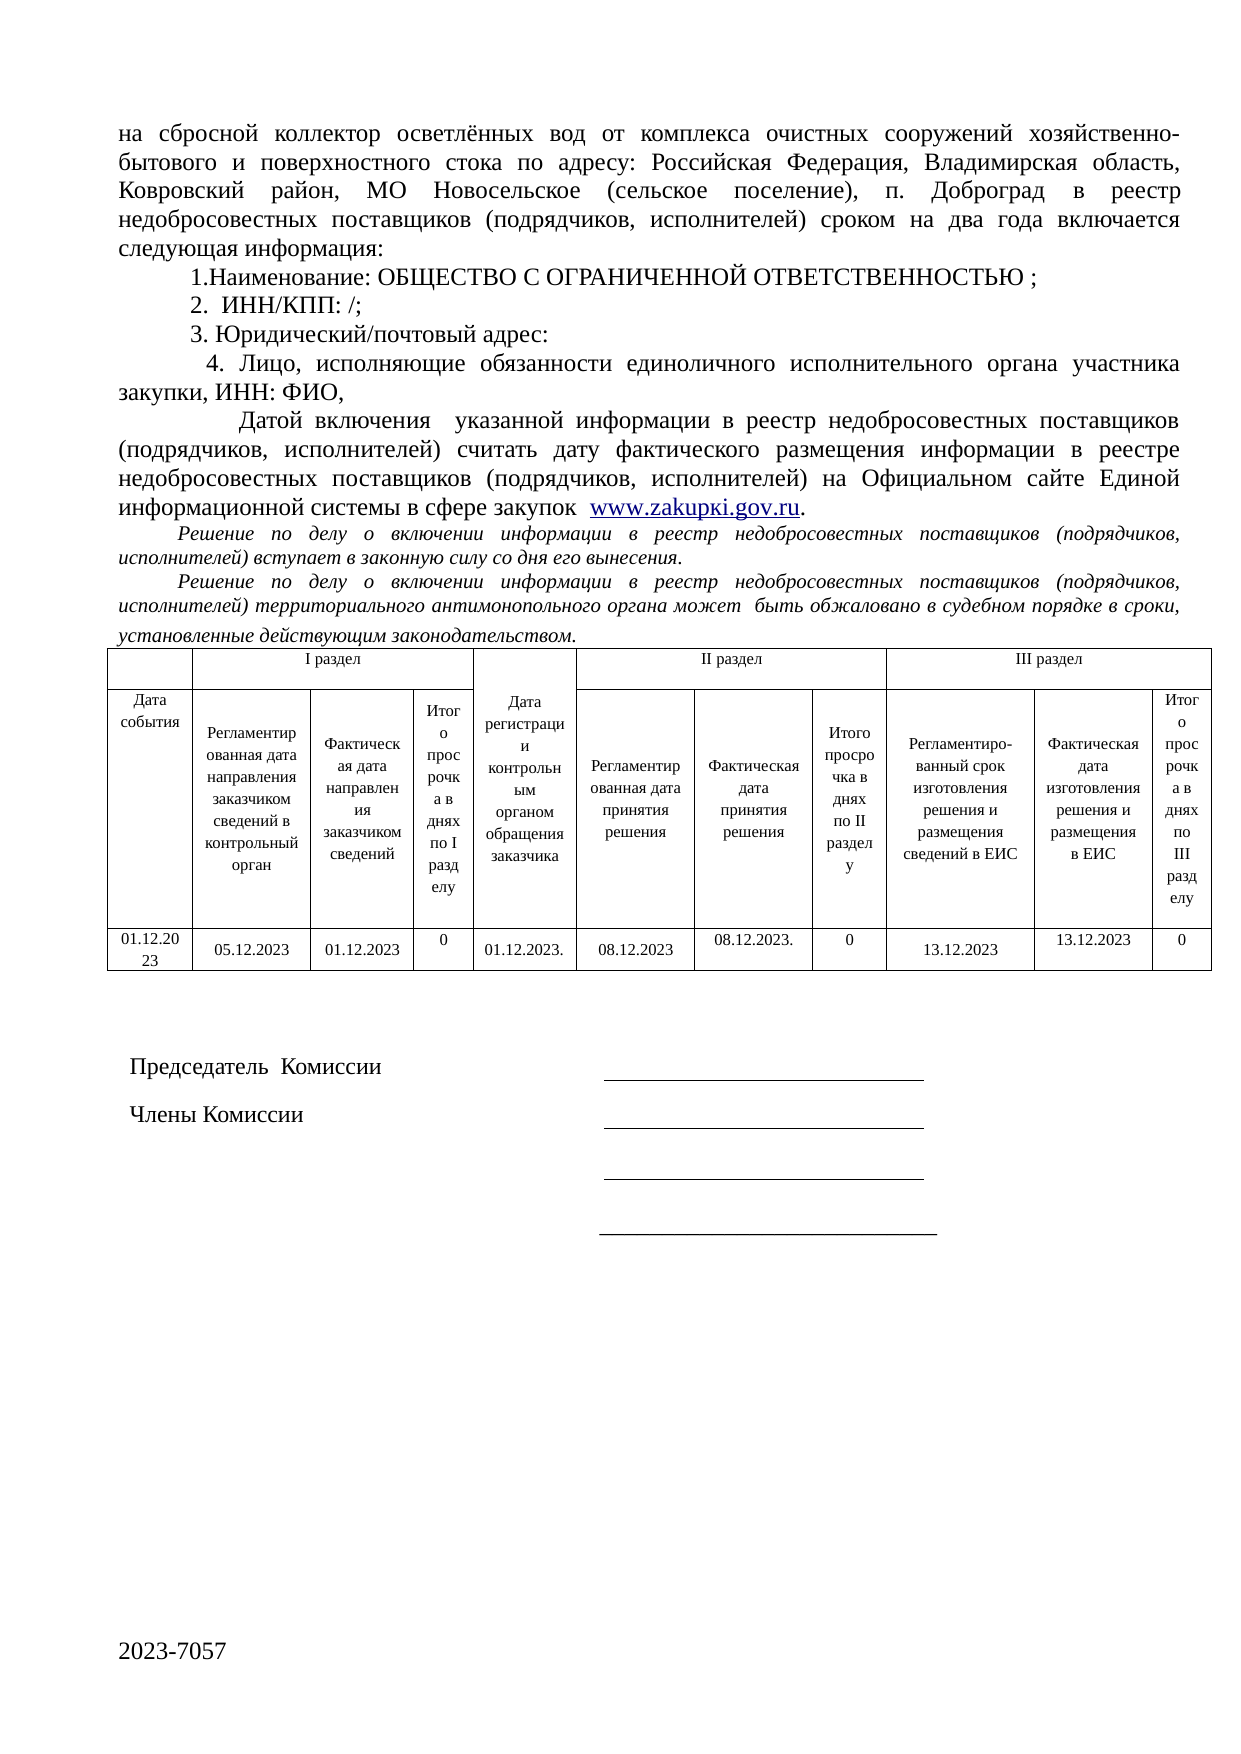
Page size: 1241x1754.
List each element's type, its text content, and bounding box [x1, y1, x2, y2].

table_cell Регламентированная дата принятия решения [577, 690, 694, 928]
table_cell [924, 1080, 1240, 1128]
text Решение по делу о включении информации в реестр недобросовестных поставщиков (подрядчиков, исполнителей) территориального антимонопольного органа может быть обжаловано в судебном порядке в сроки, установленные действующим законодательством. [118, 569, 1181, 648]
text на cбросной коллектор осветлённых вод от комплекса очистных сооружений хозяйственно-бытового и поверхностного стока по адресу: Российская Федерация, Владимирская область, Ковровский район, МО Новосельское (сельское поселение), п. Доброград в реестр недобросовестных поставщиков (подрядчиков, исполнителей) сроком на два года включается следующая информация: [118, 118, 1181, 262]
table_cell 08.12.2023 [577, 929, 694, 970]
table_cell Фактическая дата направления заказчиком сведений [311, 690, 413, 928]
table_cell Дата события [108, 690, 192, 928]
text 2. ИНН/КПП: /; [118, 291, 1181, 319]
text 4. Лицо, исполняющие обязанности единоличного исполнительного органа участника закупки, ИНН: ФИО, [118, 348, 1181, 406]
text Решение по делу о включении информации в реестр недобросовестных поставщиков (подрядчиков, исполнителей) вступает в законную силу со дня его вынесения. [118, 521, 1181, 569]
table_cell 13.12.2023 [887, 929, 1034, 970]
table_header Дата регистрации контрольным органом обращения заказчика [474, 649, 576, 928]
table_cell 05.12.2023 [193, 929, 310, 970]
text Датой включения указанной информации в реестр недобросовестных поставщиков (подрядчиков, исполнителей) считать дату фактического размещения информации в реестре недобросовестных поставщиков (подрядчиков, исполнителей) на Официальном сайте Единой информационной системы в сфере закупок www.zakupкi.gov.ru. [118, 406, 1181, 521]
table_header [108, 649, 192, 689]
text ___________________________ [118, 1209, 1181, 1238]
table_cell 08.12.2023. [695, 929, 812, 970]
table_cell Фактическая дата принятия решения [695, 690, 812, 928]
table_cell [604, 1081, 924, 1128]
table_header [604, 1031, 924, 1079]
table_cell Регламентированная дата направления заказчиком сведений в контрольный орган [193, 690, 310, 928]
table_cell Итого просрочка в днях по III разделу [1153, 690, 1211, 928]
table_cell 01.12.2023 [311, 929, 413, 970]
table_cell Члены Комиссии [118, 1080, 604, 1128]
table_cell Регламентиро-ванный срок изготовления решения и размещения сведений в ЕИС [887, 690, 1034, 928]
text 3. Юридический/почтовый адрес: [118, 319, 1181, 348]
table_cell [924, 1128, 1240, 1179]
table_cell 0 [414, 929, 473, 970]
table_cell [118, 1128, 604, 1179]
table_cell 0 [813, 929, 886, 970]
text 1.Наименование: ОБЩЕСТВО С ОГРАНИЧЕННОЙ ОТВЕТСТВЕННОСТЬЮ ; [118, 262, 1181, 291]
table_header [924, 1031, 1240, 1079]
table_cell [604, 1129, 924, 1179]
table_cell Фактическая дата изготовления решения и размещения в ЕИС [1035, 690, 1152, 928]
table_cell 01.12.2023. [474, 929, 576, 970]
table_cell Итого просрочка в днях по I разделу [414, 690, 473, 928]
table_cell 01.12.2023 [108, 929, 192, 970]
table_header II раздел [577, 649, 886, 689]
table_cell 13.12.2023 [1035, 929, 1152, 970]
table_cell Итого просрочка в днях по II разделу [813, 690, 886, 928]
table_header Председатель Комиссии [118, 1031, 604, 1079]
table_header III раздел [887, 649, 1211, 689]
table_cell 0 [1153, 929, 1211, 970]
table_header I раздел [193, 649, 473, 689]
